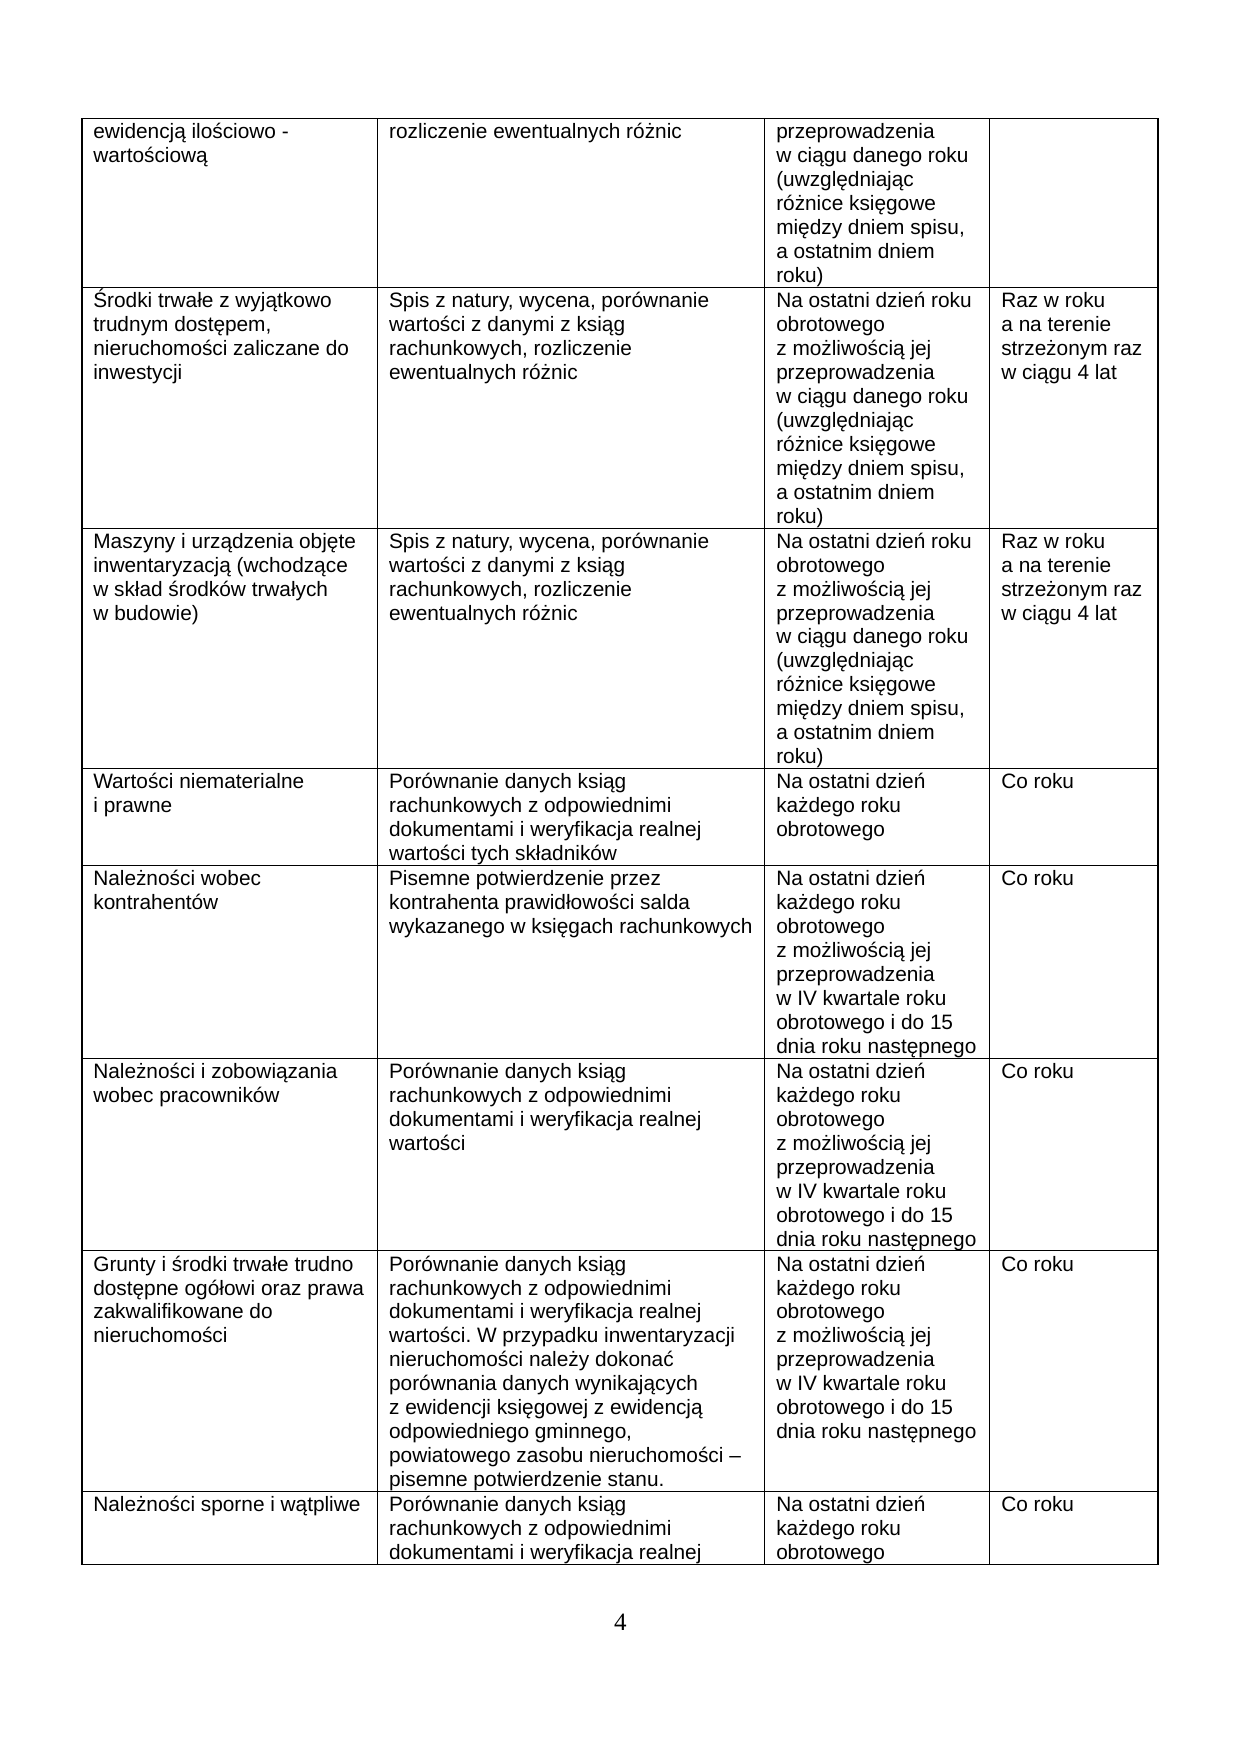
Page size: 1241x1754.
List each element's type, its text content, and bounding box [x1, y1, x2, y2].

table_cell przeprowadzenia w ciągu danego roku (uwzględniając różnice księgowe między dniem spisu, a ostatnim dniem roku) [765, 119, 989, 287]
table_cell Na ostatni dzień każdego roku obrotowego z możliwością jej przeprowadzenia w IV kwartale roku obrotowego i do 15 dnia roku następnego [765, 866, 989, 1058]
table_cell Należności sporne i wątpliwe [83, 1492, 377, 1564]
table_cell Maszyny i urządzenia objęte inwentaryzacją (wchodzące w skład środków trwałych w budowie) [83, 529, 377, 768]
table_cell Co roku [990, 769, 1157, 865]
table_cell Porównanie danych ksiąg rachunkowych z odpowiednimi dokumentami i weryfikacja realnej wartości. W przypadku inwentaryzacji nieruchomości należy dokonać porównania danych wynikających z ewidencji księgowej z ewidencją odpowiedniego gminnego, powiatowego zasobu nieruchomości – pisemne potwierdzenie stanu. [378, 1251, 764, 1491]
table_cell Na ostatni dzień roku obrotowego z możliwością jej przeprowadzenia w ciągu danego roku (uwzględniając różnice księgowe między dniem spisu, a ostatnim dniem roku) [765, 529, 989, 768]
table_cell Co roku [990, 1059, 1157, 1250]
table_cell Co roku [990, 1492, 1157, 1564]
table_cell rozliczenie ewentualnych różnic [378, 119, 764, 287]
table_cell Wartości niematerialne i prawne [83, 769, 377, 865]
table_cell Na ostatni dzień roku obrotowego z możliwością jej przeprowadzenia w ciągu danego roku (uwzględniając różnice księgowe między dniem spisu, a ostatnim dniem roku) [765, 288, 989, 527]
table_cell Spis z natury, wycena, porównanie wartości z danymi z ksiąg rachunkowych, rozliczenie ewentualnych różnic [378, 529, 764, 768]
table_cell Na ostatni dzień każdego roku obrotowego z możliwością jej przeprowadzenia w IV kwartale roku obrotowego i do 15 dnia roku następnego [765, 1251, 989, 1491]
table_cell Porównanie danych ksiąg rachunkowych z odpowiednimi dokumentami i weryfikacja realnej wartości [378, 1059, 764, 1250]
table_cell Spis z natury, wycena, porównanie wartości z danymi z ksiąg rachunkowych, rozliczenie ewentualnych różnic [378, 288, 764, 527]
table_cell Grunty i środki trwałe trudno dostępne ogółowi oraz prawa zakwalifikowane do nieruchomości [83, 1251, 377, 1491]
table_cell Należności i zobowiązania wobec pracowników [83, 1059, 377, 1250]
table_cell Porównanie danych ksiąg rachunkowych z odpowiednimi dokumentami i weryfikacja realnej [378, 1492, 764, 1564]
table_cell ewidencją ilościowo - wartościową [83, 119, 377, 287]
table_cell Na ostatni dzień każdego roku obrotowego [765, 1492, 989, 1564]
table_cell Co roku [990, 866, 1157, 1058]
table_cell Porównanie danych ksiąg rachunkowych z odpowiednimi dokumentami i weryfikacja realnej wartości tych składników [378, 769, 764, 865]
table_cell Co roku [990, 1251, 1157, 1491]
table_cell Raz w roku a na terenie strzeżonym raz w ciągu 4 lat [990, 529, 1157, 768]
table_cell Pisemne potwierdzenie przez kontrahenta prawidłowości salda wykazanego w księgach rachunkowych [378, 866, 764, 1058]
table_cell Na ostatni dzień każdego roku obrotowego [765, 769, 989, 865]
table_cell Środki trwałe z wyjątkowo trudnym dostępem, nieruchomości zaliczane do inwestycji [83, 288, 377, 527]
table_cell Raz w roku a na terenie strzeżonym raz w ciągu 4 lat [990, 288, 1157, 527]
table_cell [990, 119, 1157, 287]
table_cell Na ostatni dzień każdego roku obrotowego z możliwością jej przeprowadzenia w IV kwartale roku obrotowego i do 15 dnia roku następnego [765, 1059, 989, 1250]
table_cell Należności wobec kontrahentów [83, 866, 377, 1058]
